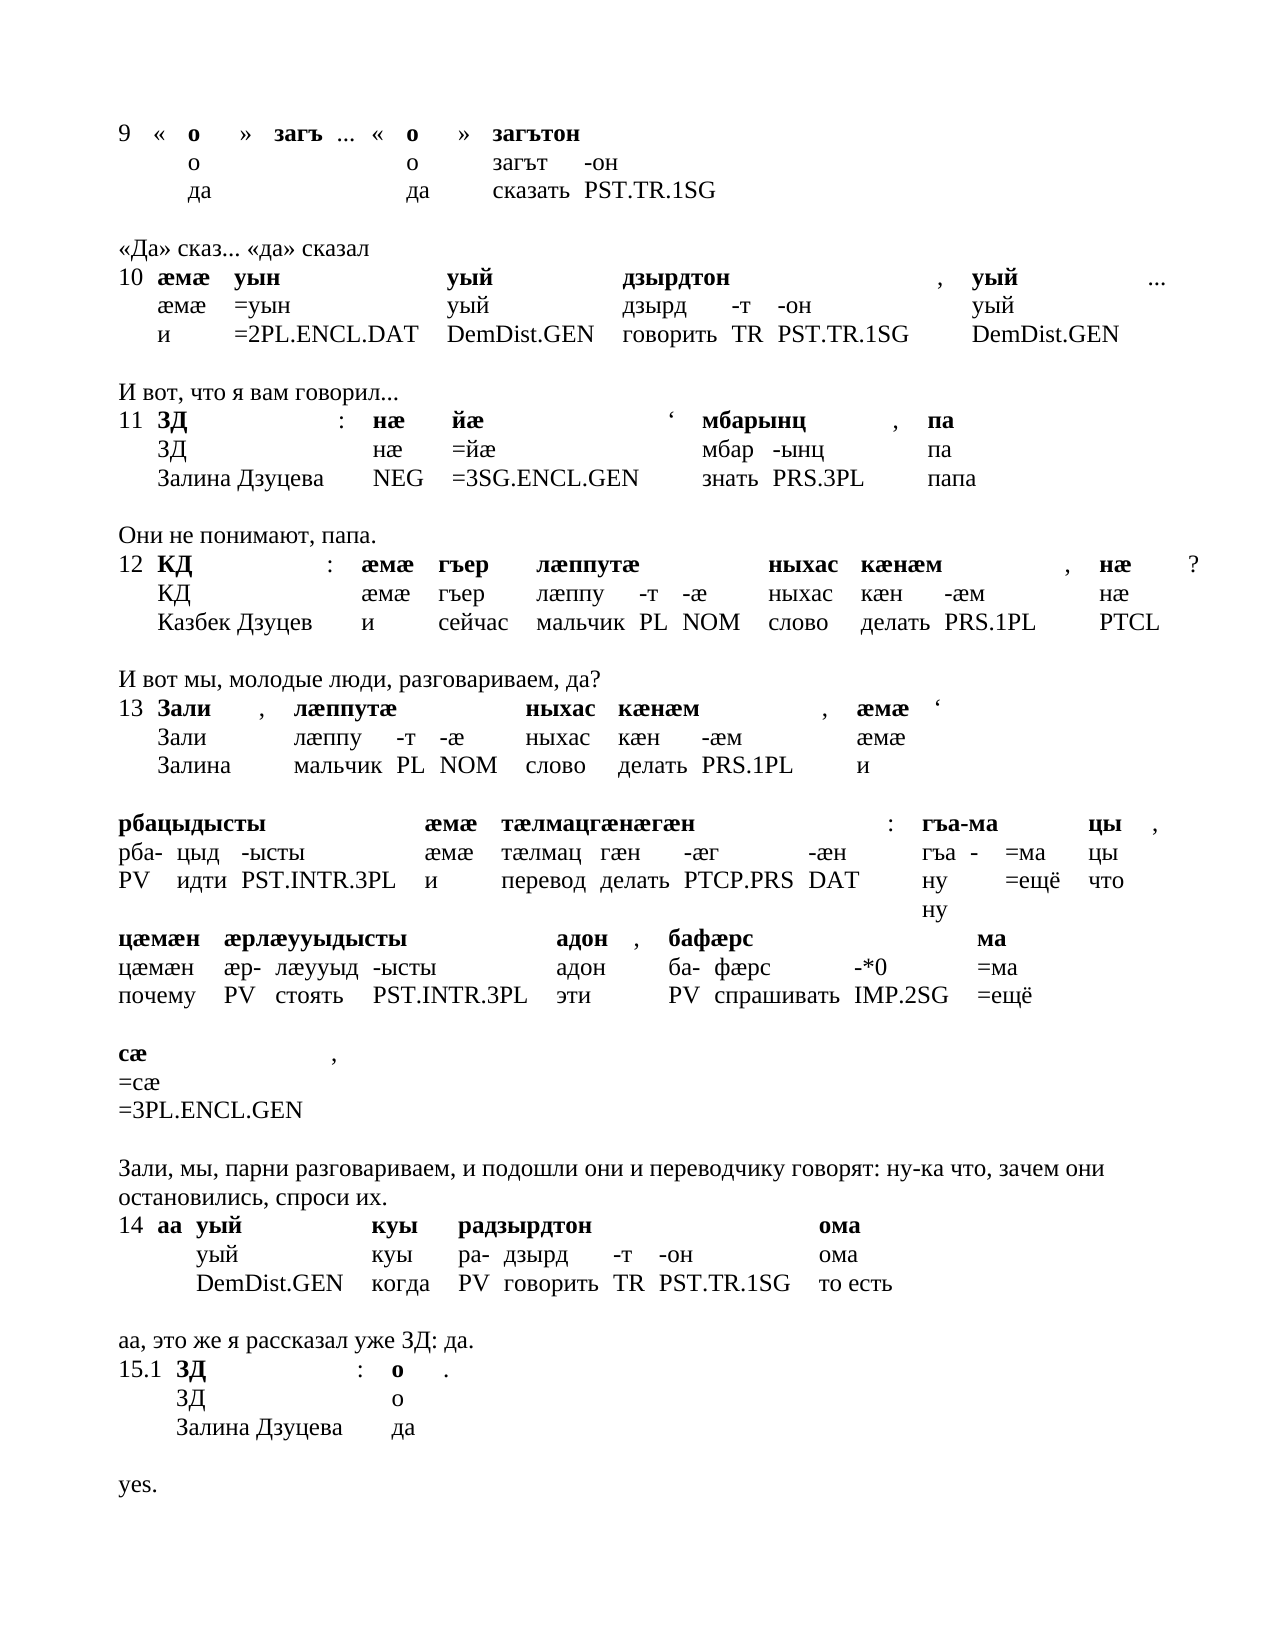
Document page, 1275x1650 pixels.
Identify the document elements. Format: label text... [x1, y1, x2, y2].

text 15.1 [118, 1354, 162, 1383]
text =уын [234, 291, 419, 319]
text дзырдтон [622, 262, 923, 291]
text эти [556, 981, 606, 1009]
text И вот, что я вам говорил... [118, 377, 1249, 406]
text кæн [861, 578, 930, 607]
text ... [1147, 262, 1168, 291]
text о [391, 1383, 415, 1412]
text : [357, 1354, 378, 1383]
text -т [731, 291, 763, 319]
text ныхас [768, 578, 833, 607]
text аа, это же я рассказал уже ЗД: да. [118, 1326, 1249, 1354]
text NOM [439, 751, 498, 779]
text -т [639, 578, 668, 607]
text -æм [944, 578, 1037, 607]
text почему [118, 981, 196, 1009]
text Они не понимают, папа. [118, 521, 1249, 549]
text : [326, 549, 347, 578]
text делать [861, 607, 930, 636]
text -ысты [241, 837, 397, 866]
text ма [977, 923, 1046, 952]
text PL [639, 607, 668, 636]
text , [822, 693, 843, 722]
text что [1088, 866, 1124, 894]
text Залина [157, 751, 231, 779]
text гъа [922, 837, 956, 866]
text слово [525, 751, 590, 779]
text о [406, 118, 444, 147]
text ‘ [933, 693, 954, 722]
text « [371, 118, 392, 147]
text PV [668, 981, 700, 1009]
text КД [157, 578, 191, 607]
text PV [224, 981, 261, 1009]
text -он [777, 291, 909, 319]
text PL [396, 751, 426, 779]
text идти [177, 866, 227, 894]
text PV [118, 866, 163, 894]
text ныхас [768, 549, 847, 578]
text загътон [492, 118, 730, 147]
text , [1152, 808, 1173, 837]
text =ещё [1005, 866, 1060, 894]
text ЗД [176, 1383, 205, 1412]
text тæлмац [501, 837, 586, 866]
text æмæ [157, 262, 220, 291]
text Зали [157, 693, 245, 722]
text уый [447, 291, 594, 319]
text =2PL.ENCL.DAT [234, 319, 419, 348]
text и [361, 607, 411, 636]
text кæн [618, 722, 688, 751]
text -æг [684, 837, 794, 866]
text говорить [504, 1268, 599, 1297]
text yes. [118, 1469, 1249, 1498]
text , [1064, 549, 1085, 578]
text говорить [622, 319, 718, 348]
text стоять [275, 981, 359, 1009]
text мбарынц [702, 406, 879, 434]
text =ещё [977, 981, 1032, 1009]
text цы [1088, 808, 1138, 837]
text -æм [701, 722, 794, 751]
text уый [196, 1211, 358, 1239]
text лæппу [293, 722, 382, 751]
text =ма [977, 952, 1032, 981]
text рба- [118, 837, 163, 866]
text -ынц [772, 434, 865, 463]
text лæууыд [275, 952, 359, 981]
text то есть [818, 1268, 893, 1297]
text слово [768, 607, 833, 636]
text мальчик [536, 607, 625, 636]
text æмæ [856, 722, 906, 751]
text ома [818, 1239, 893, 1268]
text папа [927, 463, 976, 492]
text гъер [438, 578, 508, 607]
text -æ [439, 722, 498, 751]
text загът [492, 147, 570, 176]
text па [927, 434, 976, 463]
text да [188, 176, 212, 204]
text нæ [373, 406, 438, 434]
text -ысты [373, 952, 528, 981]
text уый [972, 262, 1133, 291]
text 13 [118, 693, 143, 722]
text 12 [118, 549, 143, 578]
text спрашивать [714, 981, 840, 1009]
text ну [922, 894, 1074, 923]
text ЗД [176, 1354, 343, 1383]
text PST.TR.1SG [659, 1268, 791, 1297]
text куы [371, 1211, 444, 1239]
text Зали [157, 722, 231, 751]
text 10 [118, 262, 143, 291]
text , [259, 693, 280, 722]
text DemDist.GEN [196, 1268, 344, 1297]
text цæмæн [118, 923, 210, 952]
text цы [1088, 837, 1124, 866]
text и [157, 319, 206, 348]
text сейчас [438, 607, 508, 636]
text æмæ [157, 291, 206, 319]
text лæппутæ [293, 693, 512, 722]
text æрлæууыдысты [224, 923, 542, 952]
text перевод [501, 866, 586, 894]
text гæн [600, 837, 670, 866]
text о [406, 147, 430, 176]
text адон [556, 952, 606, 981]
text æмæ [856, 693, 919, 722]
text -т [613, 1239, 645, 1268]
text ЗД [157, 406, 324, 434]
text TR [613, 1268, 645, 1297]
text DemDist.GEN [447, 319, 594, 348]
text ? [1188, 549, 1209, 578]
text -т [396, 722, 426, 751]
text TR [731, 319, 763, 348]
text Казбек Дзуцев [157, 607, 313, 636]
text . [443, 1354, 464, 1383]
text сказать [492, 176, 570, 204]
text DemDist.GEN [972, 319, 1120, 348]
text нæ [1099, 578, 1160, 607]
text уый [447, 262, 608, 291]
text : [887, 808, 908, 837]
text фæрс [714, 952, 840, 981]
text мальчик [293, 751, 382, 779]
text : [338, 406, 359, 434]
text PST.TR.1SG [584, 176, 716, 204]
text адон [556, 923, 619, 952]
text ра- [458, 1239, 490, 1268]
text -*0 [854, 952, 949, 981]
text NOM [682, 607, 740, 636]
text PRS.1PL [701, 751, 794, 779]
text дзырд [622, 291, 718, 319]
text PST.TR.1SG [777, 319, 909, 348]
text мбар [702, 434, 759, 463]
text æр- [224, 952, 261, 981]
text =сæ [118, 1067, 303, 1096]
text , [937, 262, 958, 291]
text аа [157, 1211, 182, 1239]
text PRS.3PL [772, 463, 865, 492]
text ну [922, 866, 956, 894]
text дзырд [504, 1239, 599, 1268]
text » [458, 118, 479, 147]
text загъ [274, 118, 323, 147]
text йæ [452, 406, 653, 434]
text æмæ [424, 837, 473, 866]
text о [188, 147, 212, 176]
text делать [618, 751, 688, 779]
text кæнæм [618, 693, 808, 722]
text сæ [118, 1038, 317, 1067]
text нæ [373, 434, 424, 463]
text PTCP.PRS [684, 866, 794, 894]
text ба- [668, 952, 700, 981]
text о [188, 118, 226, 147]
text уын [234, 262, 433, 291]
text «Да» сказ... «да» сказал [118, 233, 1249, 262]
text гъер [438, 549, 522, 578]
text IMP.2SG [854, 981, 949, 1009]
text рбацыдысты [118, 808, 411, 837]
text тæлмацгæнæгæн [501, 808, 873, 837]
text « [153, 118, 174, 147]
text радзырдтон [458, 1211, 805, 1239]
text и [424, 866, 473, 894]
text лæппу [536, 578, 625, 607]
text цæмæн [118, 952, 196, 981]
text æмæ [361, 549, 424, 578]
text -он [584, 147, 716, 176]
text да [406, 176, 430, 204]
text уый [972, 291, 1120, 319]
text бафæрс [668, 923, 963, 952]
text Залина Дзуцева [157, 463, 324, 492]
text PTCL [1099, 607, 1160, 636]
text » [239, 118, 260, 147]
text , [331, 1038, 352, 1067]
text -æн [808, 837, 859, 866]
text =ма [1005, 837, 1060, 866]
text Зали, мы, парни разговариваем, и подошли они и переводчику говорят: ну-ка что, зачем они остановились, спроси их. [118, 1153, 1249, 1211]
text 11 [118, 406, 143, 434]
text æмæ [424, 808, 487, 837]
text цыд [177, 837, 227, 866]
text ныхас [525, 693, 604, 722]
text делать [600, 866, 670, 894]
text æмæ [361, 578, 411, 607]
text ‘ [667, 406, 688, 434]
text -он [659, 1239, 791, 1268]
text лæппутæ [536, 549, 754, 578]
text КД [157, 549, 313, 578]
text , [633, 923, 654, 952]
text па [927, 406, 990, 434]
text Залина Дзуцева [176, 1412, 343, 1441]
text И вот мы, молодые люди, разговариваем, да? [118, 664, 1249, 693]
text , [892, 406, 913, 434]
text когда [371, 1268, 430, 1297]
text 9 [118, 118, 139, 147]
text уый [196, 1239, 344, 1268]
text DAT [808, 866, 859, 894]
text =3SG.ENCL.GEN [452, 463, 639, 492]
text PST.INTR.3PL [373, 981, 528, 1009]
text - [970, 837, 991, 866]
text ома [818, 1211, 907, 1239]
text да [391, 1412, 415, 1441]
text =йæ [452, 434, 639, 463]
text ... [336, 118, 357, 147]
text знать [702, 463, 759, 492]
text 14 [118, 1211, 143, 1239]
text и [856, 751, 906, 779]
text PV [458, 1268, 490, 1297]
text кæнæм [861, 549, 1051, 578]
text о [391, 1354, 429, 1383]
text -æ [682, 578, 740, 607]
text ныхас [525, 722, 590, 751]
text нæ [1099, 549, 1174, 578]
text куы [371, 1239, 430, 1268]
text =3PL.ENCL.GEN [118, 1096, 303, 1124]
text гъа-ма [922, 808, 1074, 837]
text PST.INTR.3PL [241, 866, 397, 894]
text ЗД [157, 434, 187, 463]
text PRS.1PL [944, 607, 1037, 636]
text NEG [373, 463, 424, 492]
